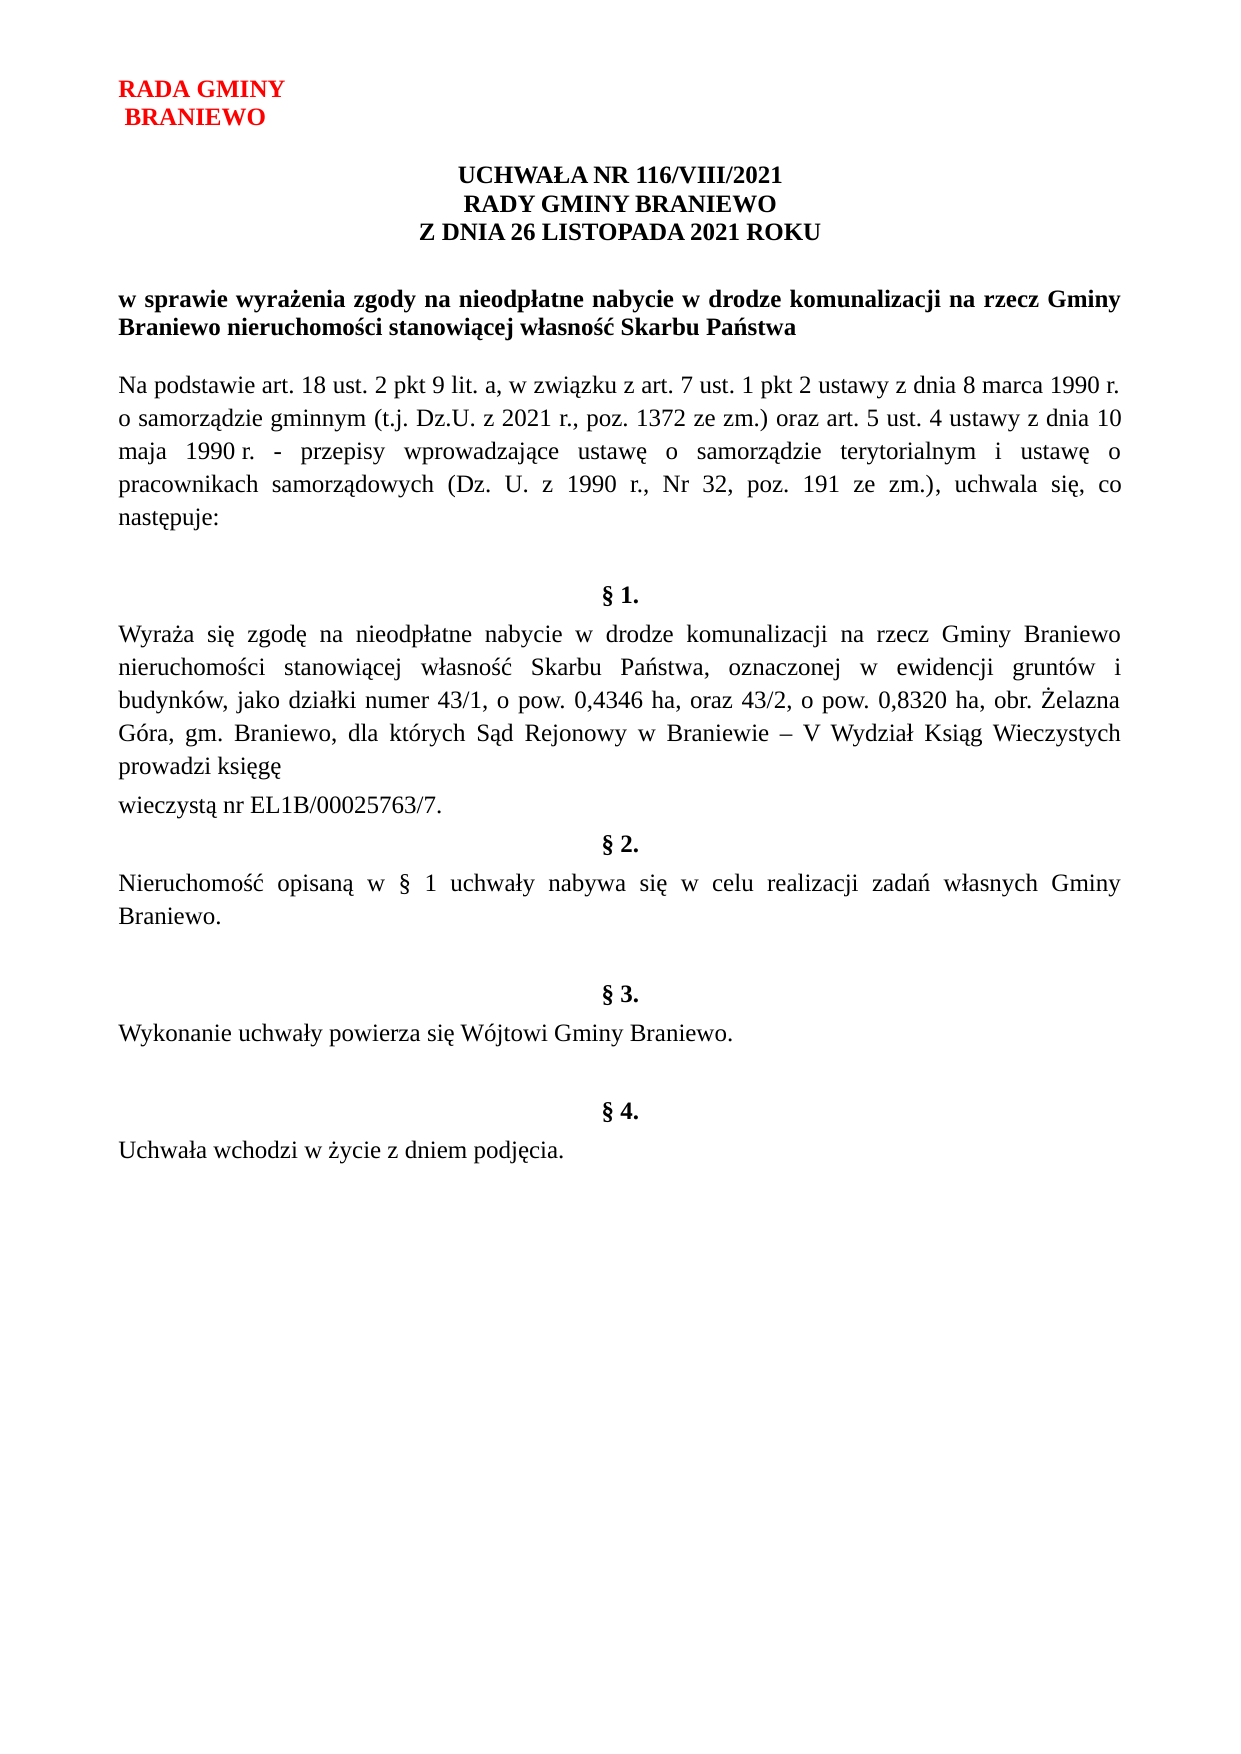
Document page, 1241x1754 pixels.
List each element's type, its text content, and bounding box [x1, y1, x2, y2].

text § 4. [118, 1096, 1122, 1124]
text § 1. [118, 580, 1122, 609]
text Wykonanie uchwały powierza się Wójtowi Gminy Braniewo. [118, 1018, 1122, 1047]
text Wyraża się zgodę na nieodpłatne nabycie w drodze komunalizacji na rzecz Gminy Braniewo nieruchomości stanowiącej własność Skarbu Państwa, oznaczonej w ewidencji gruntów i budynków, jako działki numer 43/1, o pow. 0,4346 ha, oraz 43/2, o pow. 0,8320 ha, obr. Żelazna Góra, gm. Braniewo, dla których Sąd Rejonowy w Braniewie – V Wydział Ksiąg Wieczystych prowadzi księgę [118, 619, 1122, 780]
text § 3. [118, 979, 1122, 1008]
text Z DNIA 26 LISTOPADA 2021 ROKU [118, 217, 1122, 246]
text RADY GMINY BRANIEWO [118, 189, 1122, 217]
text Nieruchomość opisaną w § 1 uchwały nabywa się w celu realizacji zadań własnych Gminy Braniewo. [118, 868, 1122, 930]
text w sprawie wyrażenia zgody na nieodpłatne nabycie w drodze komunalizacji na rzecz Gminy Braniewo nieruchomości stanowiącej własność Skarbu Państwa [118, 284, 1122, 341]
text UCHWAŁA NR 116/VIII/2021 [118, 160, 1122, 189]
text wieczystą nr EL1B/00025763/7. [118, 790, 1122, 819]
text § 2. [118, 829, 1122, 858]
text Uchwała wchodzi w życie z dniem podjęcia. [118, 1135, 1122, 1163]
text Na podstawie art. 18 ust. 2 pkt 9 lit. a, w związku z art. 7 ust. 1 pkt 2 ustawy z dnia 8 marca 1990 r. o samorządzie gminnym (t.j. Dz.U. z 2021 r., poz. 1372 ze zm.) oraz art. 5 ust. 4 ustawy z dnia 10 maja 1990 r. - przepisy wprowadzające ustawę o samorządzie terytorialnym i ustawę o pracownikach samorządowych (Dz. U. z 1990 r., Nr 32, poz. 191 ze zm.), uchwala się, co następuje: [118, 370, 1122, 531]
